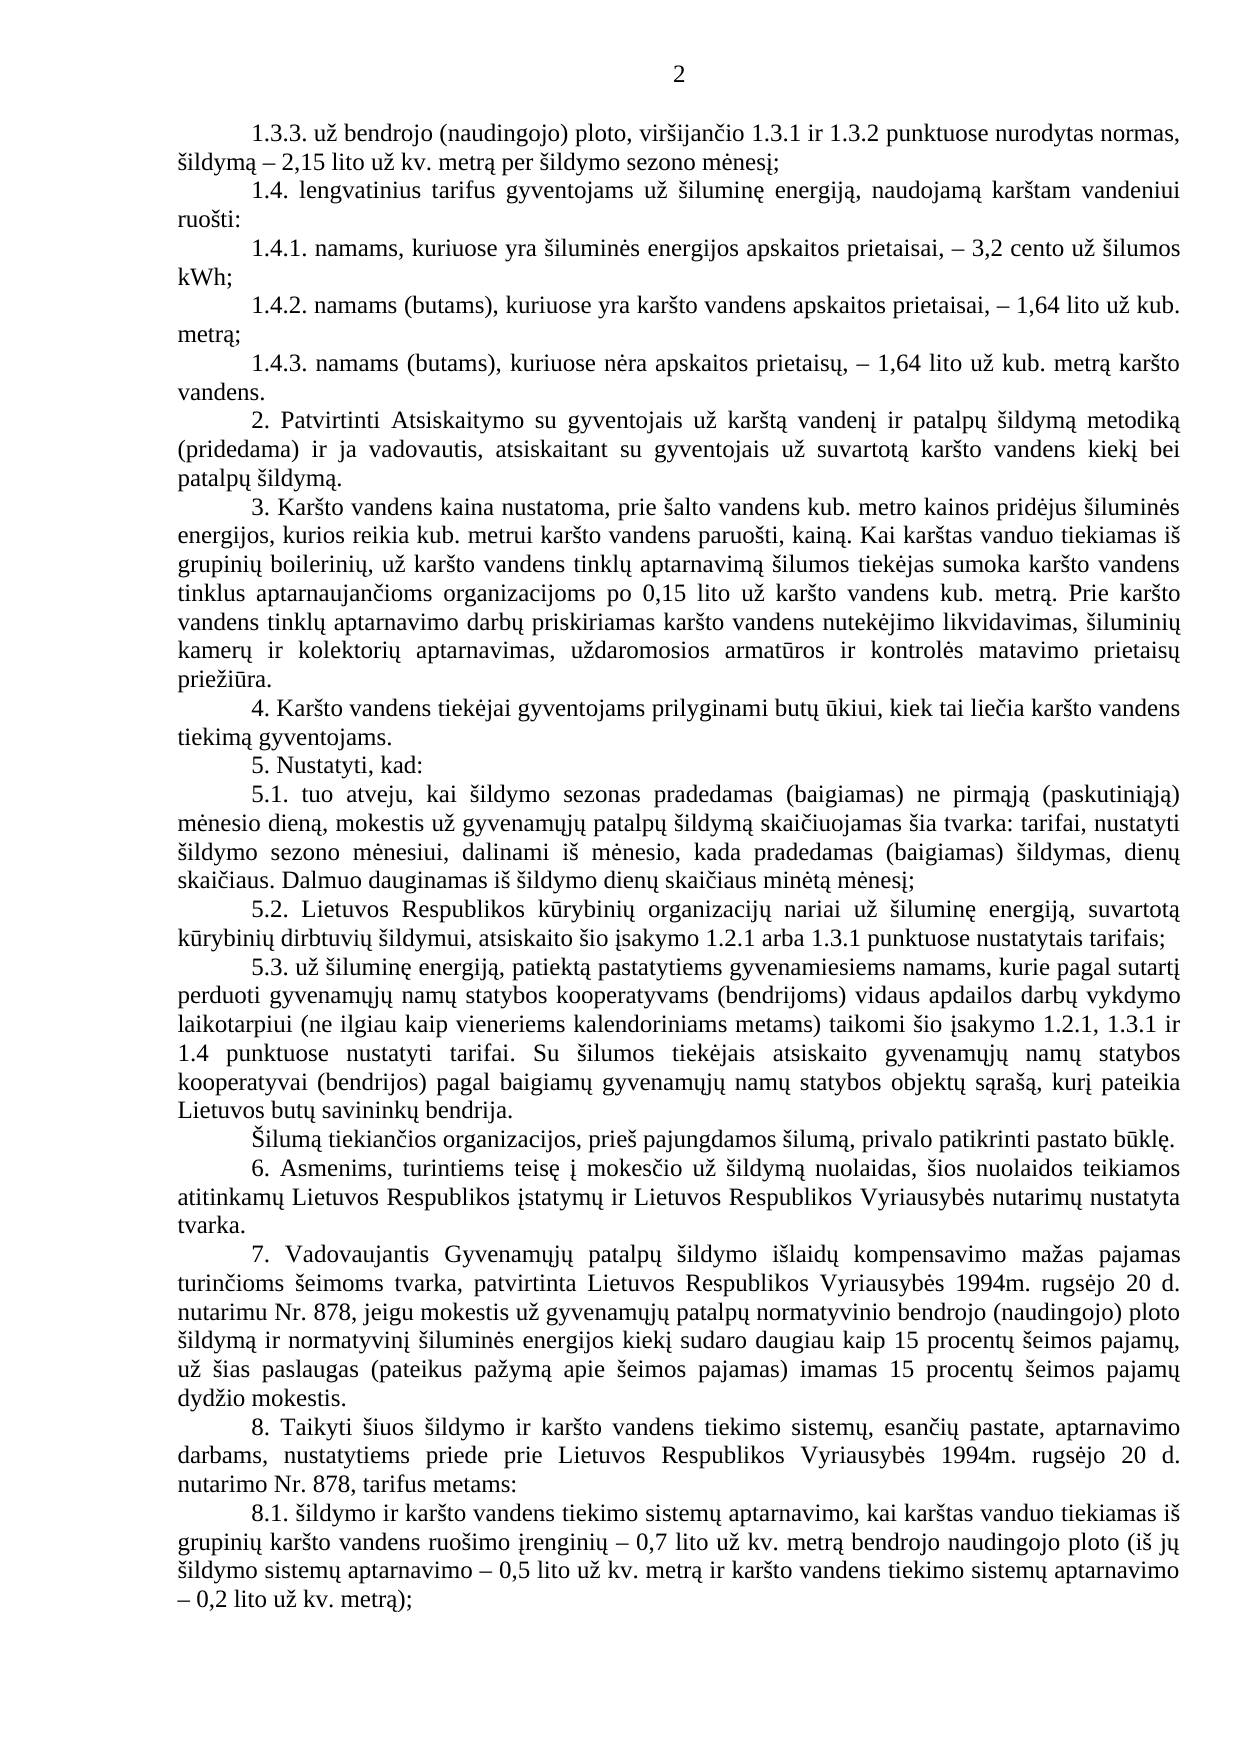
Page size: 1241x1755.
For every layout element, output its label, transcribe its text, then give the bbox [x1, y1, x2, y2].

text 1.4. lengvatinius tarifus gyventojams už šiluminę energiją, naudojamą karštam vandeniui ruošti: [177, 176, 1181, 233]
text 5. Nustatyti, kad: [177, 751, 1181, 779]
text 8.1. šildymo ir karšto vandens tiekimo sistemų aptarnavimo, kai karštas vanduo tiekiamas iš grupinių karšto vandens ruošimo įrenginių – 0,7 lito už kv. metrą bendrojo naudingojo ploto (iš jų šildymo sistemų aptarnavimo – 0,5 lito už kv. metrą ir karšto vandens tiekimo sistemų aptarnavimo – 0,2 lito už kv. metrą); [177, 1498, 1181, 1613]
text 1.4.1. namams, kuriuose yra šiluminės energijos apskaitos prietaisai, – 3,2 cento už šilumos kWh; [177, 233, 1181, 291]
text 6. Asmenims, turintiems teisę į mokesčio už šildymą nuolaidas, šios nuolaidos teikiamos atitinkamų Lietuvos Respublikos įstatymų ir Lietuvos Respublikos Vyriausybės nutarimų nustatyta tvarka. [177, 1153, 1181, 1239]
text 1.4.2. namams (butams), kuriuose yra karšto vandens apskaitos prietaisai, – 1,64 lito už kub. metrą; [177, 291, 1181, 348]
text 3. Karšto vandens kaina nustatoma, prie šalto vandens kub. metro kainos pridėjus šiluminės energijos, kurios reikia kub. metrui karšto vandens paruošti, kainą. Kai karštas vanduo tiekiamas iš grupinių boilerinių, už karšto vandens tinklų aptarnavimą šilumos tiekėjas sumoka karšto vandens tinklus aptarnaujančioms organizacijoms po 0,15 lito už karšto vandens kub. metrą. Prie karšto vandens tinklų aptarnavimo darbų priskiriamas karšto vandens nutekėjimo likvidavimas, šiluminių kamerų ir kolektorių aptarnavimas, uždaromosios armatūros ir kontrolės matavimo prietaisų priežiūra. [177, 492, 1181, 693]
text 5.3. už šiluminę energiją, patiektą pastatytiems gyvenamiesiems namams, kurie pagal sutartį perduoti gyvenamųjų namų statybos kooperatyvams (bendrijoms) vidaus apdailos darbų vykdymo laikotarpiui (ne ilgiau kaip vieneriems kalendoriniams metams) taikomi šio įsakymo 1.2.1, 1.3.1 ir 1.4 punktuose nustatyti tarifai. Su šilumos tiekėjais atsiskaito gyvenamųjų namų statybos kooperatyvai (bendrijos) pagal baigiamų gyvenamųjų namų statybos objektų sąrašą, kurį pateikia Lietuvos butų savininkų bendrija. [177, 952, 1181, 1124]
text 4. Karšto vandens tiekėjai gyventojams prilyginami butų ūkiui, kiek tai liečia karšto vandens tiekimą gyventojams. [177, 693, 1181, 751]
text 7. Vadovaujantis Gyvenamųjų patalpų šildymo išlaidų kompensavimo mažas pajamas turinčioms šeimoms tvarka, patvirtinta Lietuvos Respublikos Vyriausybės 1994m. rugsėjo 20 d. nutarimu Nr. 878, jeigu mokestis už gyvenamųjų patalpų normatyvinio bendrojo (naudingojo) ploto šildymą ir normatyvinį šiluminės energijos kiekį sudaro daugiau kaip 15 procentų šeimos pajamų, už šias paslaugas (pateikus pažymą apie šeimos pajamas) imamas 15 procentų šeimos pajamų dydžio mokestis. [177, 1239, 1181, 1412]
text 1.4.3. namams (butams), kuriuose nėra apskaitos prietaisų, – 1,64 lito už kub. metrą karšto vandens. [177, 348, 1181, 406]
text 1.3.3. už bendrojo (naudingojo) ploto, viršijančio 1.3.1 ir 1.3.2 punktuose nurodytas normas, šildymą – 2,15 lito už kv. metrą per šildymo sezono mėnesį; [177, 118, 1181, 176]
text 5.1. tuo atveju, kai šildymo sezonas pradedamas (baigiamas) ne pirmąją (paskutiniąją) mėnesio dieną, mokestis už gyvenamųjų patalpų šildymą skaičiuojamas šia tvarka: tarifai, nustatyti šildymo sezono mėnesiui, dalinami iš mėnesio, kada pradedamas (baigiamas) šildymas, dienų skaičiaus. Dalmuo dauginamas iš šildymo dienų skaičiaus minėtą mėnesį; [177, 779, 1181, 894]
text 5.2. Lietuvos Respublikos kūrybinių organizacijų nariai už šiluminę energiją, suvartotą kūrybinių dirbtuvių šildymui, atsiskaito šio įsakymo 1.2.1 arba 1.3.1 punktuose nustatytais tarifais; [177, 894, 1181, 952]
text 2. Patvirtinti Atsiskaitymo su gyventojais už karštą vandenį ir patalpų šildymą metodiką (pridedama) ir ja vadovautis, atsiskaitant su gyventojais už suvartotą karšto vandens kiekį bei patalpų šildymą. [177, 406, 1181, 492]
text Šilumą tiekiančios organizacijos, prieš pajungdamos šilumą, privalo patikrinti pastato būklę. [177, 1124, 1181, 1153]
text 8. Taikyti šiuos šildymo ir karšto vandens tiekimo sistemų, esančių pastate, aptarnavimo darbams, nustatytiems priede prie Lietuvos Respublikos Vyriausybės 1994m. rugsėjo 20 d. nutarimo Nr. 878, tarifus metams: [177, 1412, 1181, 1498]
